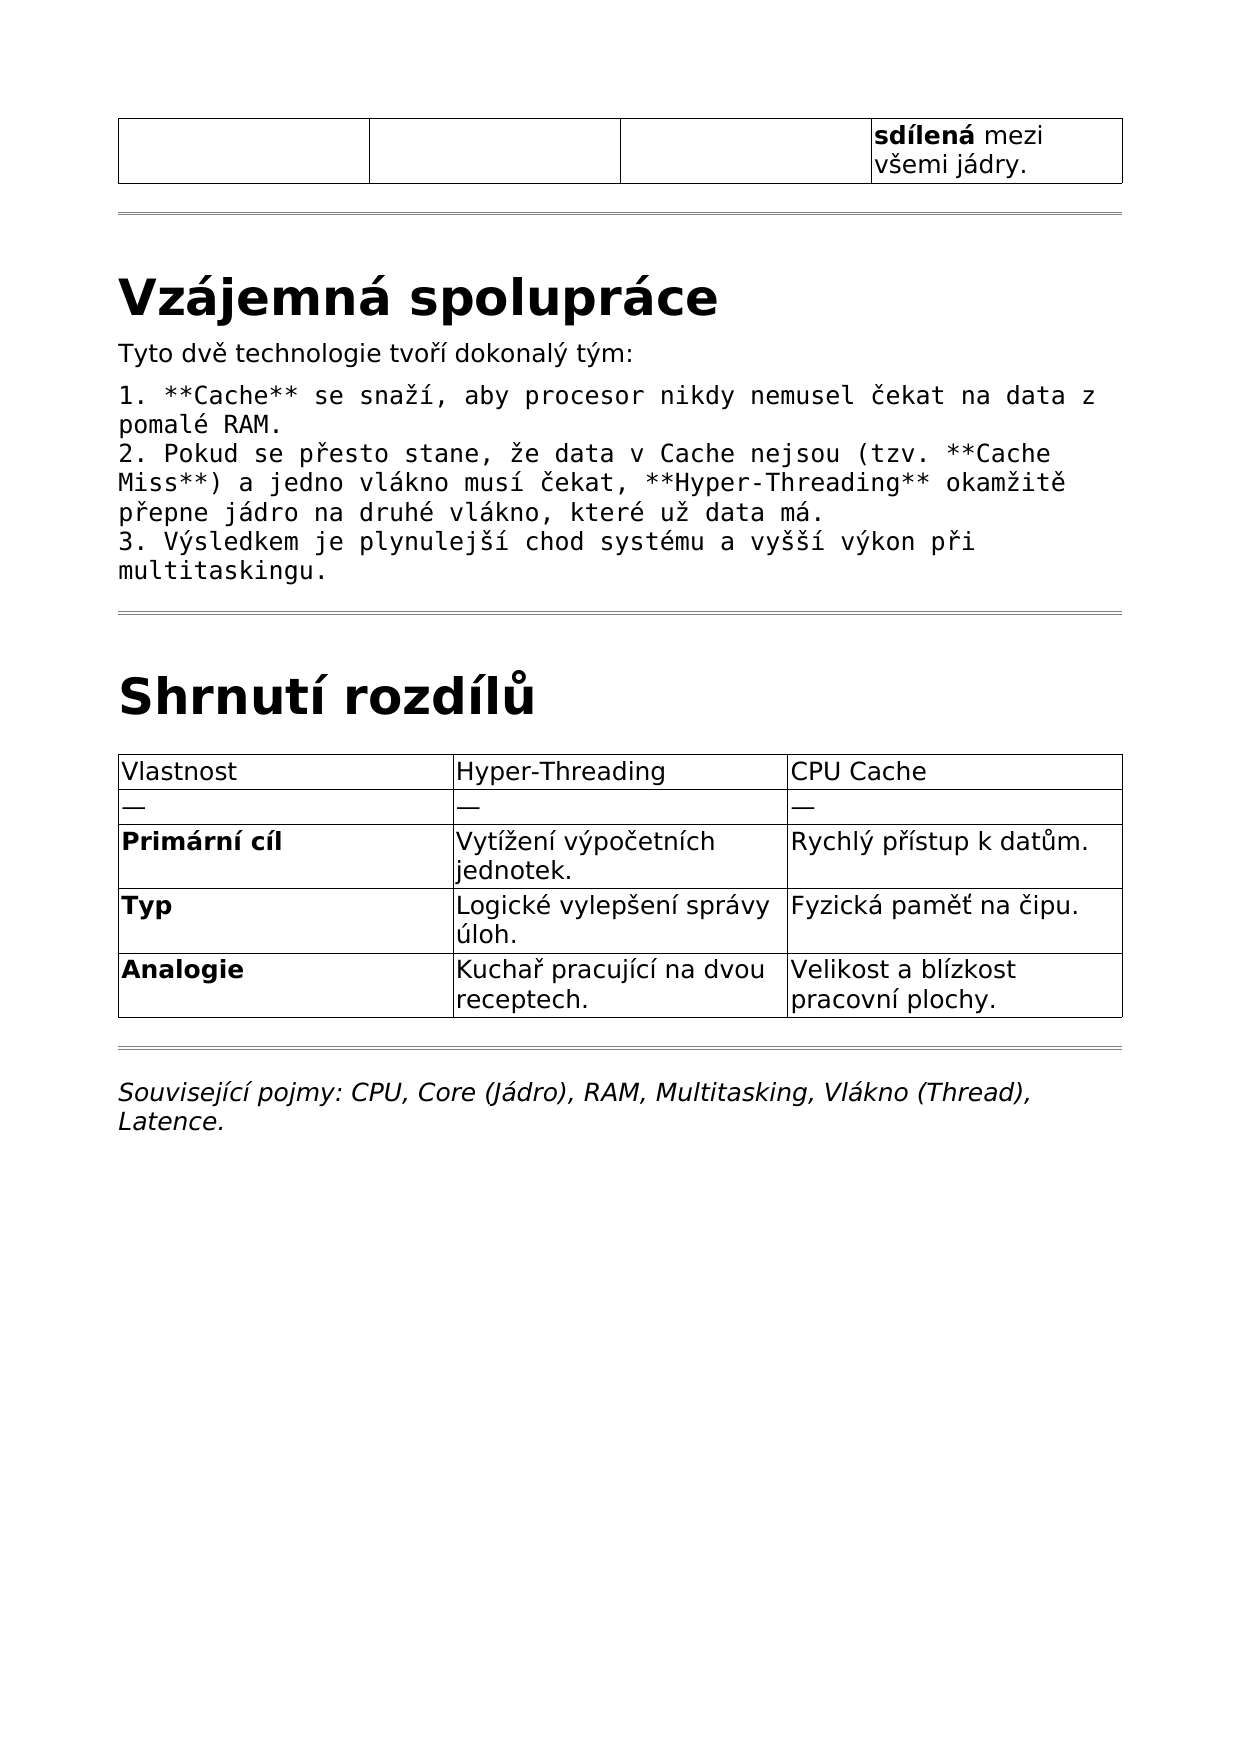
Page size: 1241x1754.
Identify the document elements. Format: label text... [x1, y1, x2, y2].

text 1. **Cache** se snaží, aby procesor nikdy nemusel čekat na data z pomalé RAM. 2. Pokud se přesto stane, že data v Cache nejsou (tzv. **Cache Miss**) a jedno vlákno musí čekat, **Hyper-Threading** okamžitě přepne jádro na druhé vlákno, které už data má. 3. Výsledkem je plynulejší chod systému a vyšší výkon při multitaskingu. [118, 381, 1122, 585]
table_cell [621, 119, 871, 182]
table_cell Fyzická paměť na čipu. [788, 889, 1122, 953]
table_cell — [119, 790, 453, 824]
table_cell Kuchař pracující na dvou receptech. [454, 954, 787, 1017]
table_header Vlastnost [119, 755, 453, 789]
table_cell Primární cíl [119, 825, 453, 888]
table_cell — [788, 790, 1122, 824]
text Související pojmy: CPU, Core (Jádro), RAM, Multitasking, Vlákno (Thread), Latence. [118, 1078, 1122, 1136]
table_cell [370, 119, 620, 182]
table_cell Rychlý přístup k datům. [788, 825, 1122, 888]
table_cell Typ [119, 889, 453, 953]
table_cell [119, 119, 369, 182]
table_header CPU Cache [788, 755, 1122, 789]
table_cell Analogie [119, 954, 453, 1017]
table_header Hyper-Threading [454, 755, 787, 789]
subtitle Vzájemná spolupráce [118, 269, 1122, 327]
table_cell — [454, 790, 787, 824]
table_cell Logické vylepšení správy úloh. [454, 889, 787, 953]
subtitle Shrnutí rozdílů [118, 668, 1122, 727]
table_cell Vytížení výpočetních jednotek. [454, 825, 787, 888]
text Tyto dvě technologie tvoří dokonalý tým: [118, 339, 1122, 368]
table_cell sdílená mezi všemi jádry. [872, 119, 1122, 182]
table_cell Velikost a blízkost pracovní plochy. [788, 954, 1122, 1017]
